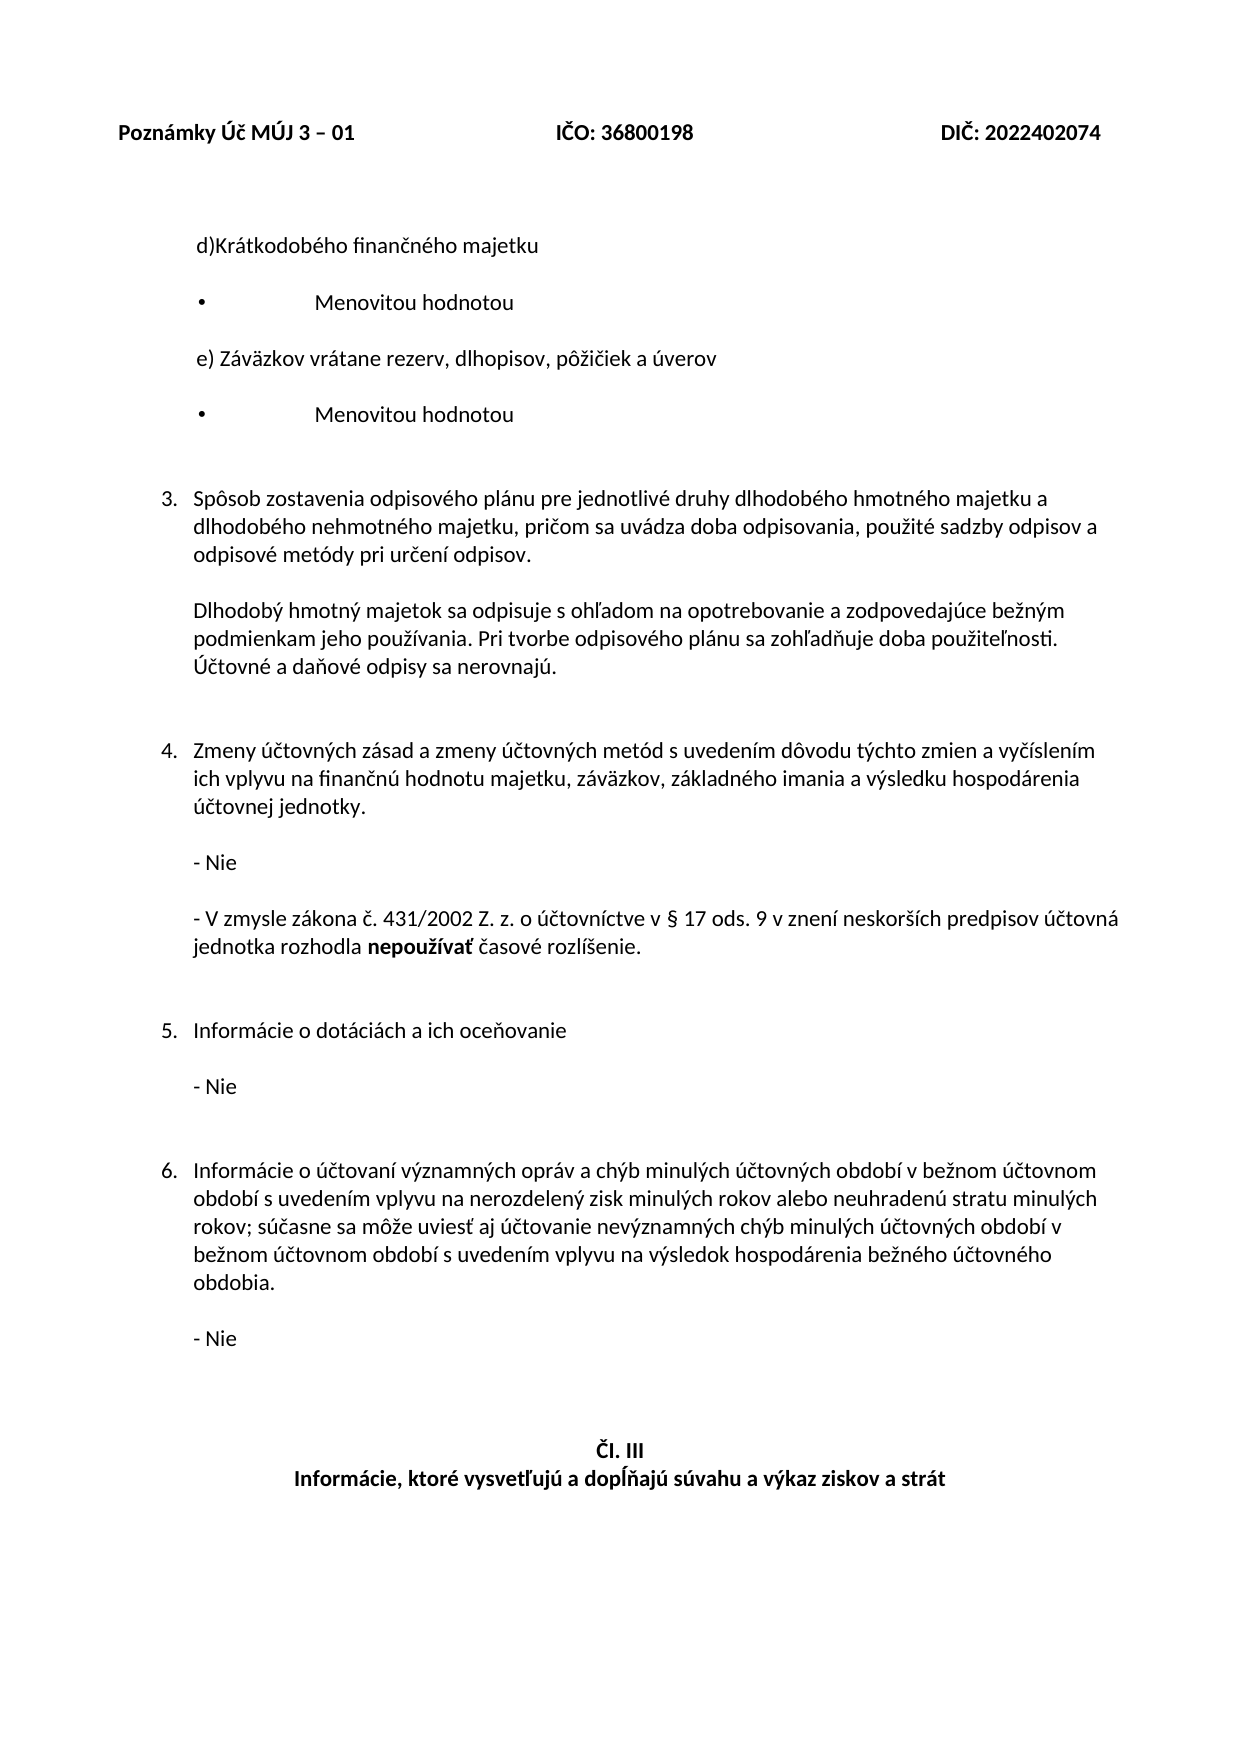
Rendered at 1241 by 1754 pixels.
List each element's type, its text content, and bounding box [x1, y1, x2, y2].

text Informácie, ktoré vysvetľujú a dopĺňajú súvahu a výkaz ziskov a strát [118, 1464, 1122, 1493]
list - Nie [156, 1072, 1122, 1100]
list - Nie [156, 1324, 1122, 1352]
list Menovitou hodnotou [196, 288, 1122, 316]
list Spôsob zostavenia odpisového plánu pre jednotlivé druhy dlhodobého hmotného majetku a dlhodobého nehmotného majetku, pričom sa uvádza doba odpisovania, použité sadzby odpisov a odpisové metódy pri určení odpisov. [156, 484, 1122, 568]
text ČI. III [118, 1437, 1122, 1464]
list - V zmysle zákona č. 431/2002 Z. z. o účtovníctve v § 17 ods. 9 v znení neskorších predpisov účtovná jednotka rozhodla nepoužívať časové rozlíšenie. [156, 904, 1122, 960]
list Dlhodobý hmotný majetok sa odpisuje s ohľadom na opotrebovanie a zodpovedajúce bežným podmienkam jeho používania. Pri tvorbe odpisového plánu sa zohľadňuje doba použiteľnosti. Účtovné a daňové odpisy sa nerovnajú. [156, 596, 1122, 680]
list Zmeny účtovných zásad a zmeny účtovných metód s uvedením dôvodu týchto zmien a vyčíslením ich vplyvu na finančnú hodnotu majetku, záväzkov, základného imania a výsledku hospodárenia účtovnej jednotky. [156, 736, 1122, 820]
list d)Krátkodobého finančného majetku [196, 232, 1122, 260]
list - Nie [156, 848, 1122, 876]
list e) Záväzkov vrátane rezerv, dlhopisov, pôžičiek a úverov [196, 344, 1122, 372]
list Menovitou hodnotou [196, 400, 1122, 428]
list Informácie o dotáciách a ich oceňovanie [156, 1016, 1122, 1044]
list Informácie o účtovaní významných opráv a chýb minulých účtovných období v bežnom účtovnom období s uvedením vplyvu na nerozdelený zisk minulých rokov alebo neuhradenú stratu minulých rokov; súčasne sa môže uviesť aj účtovanie nevýznamných chýb minulých účtovných období v bežnom účtovnom období s uvedením vplyvu na výsledok hospodárenia bežného účtovného obdobia. [156, 1156, 1122, 1296]
